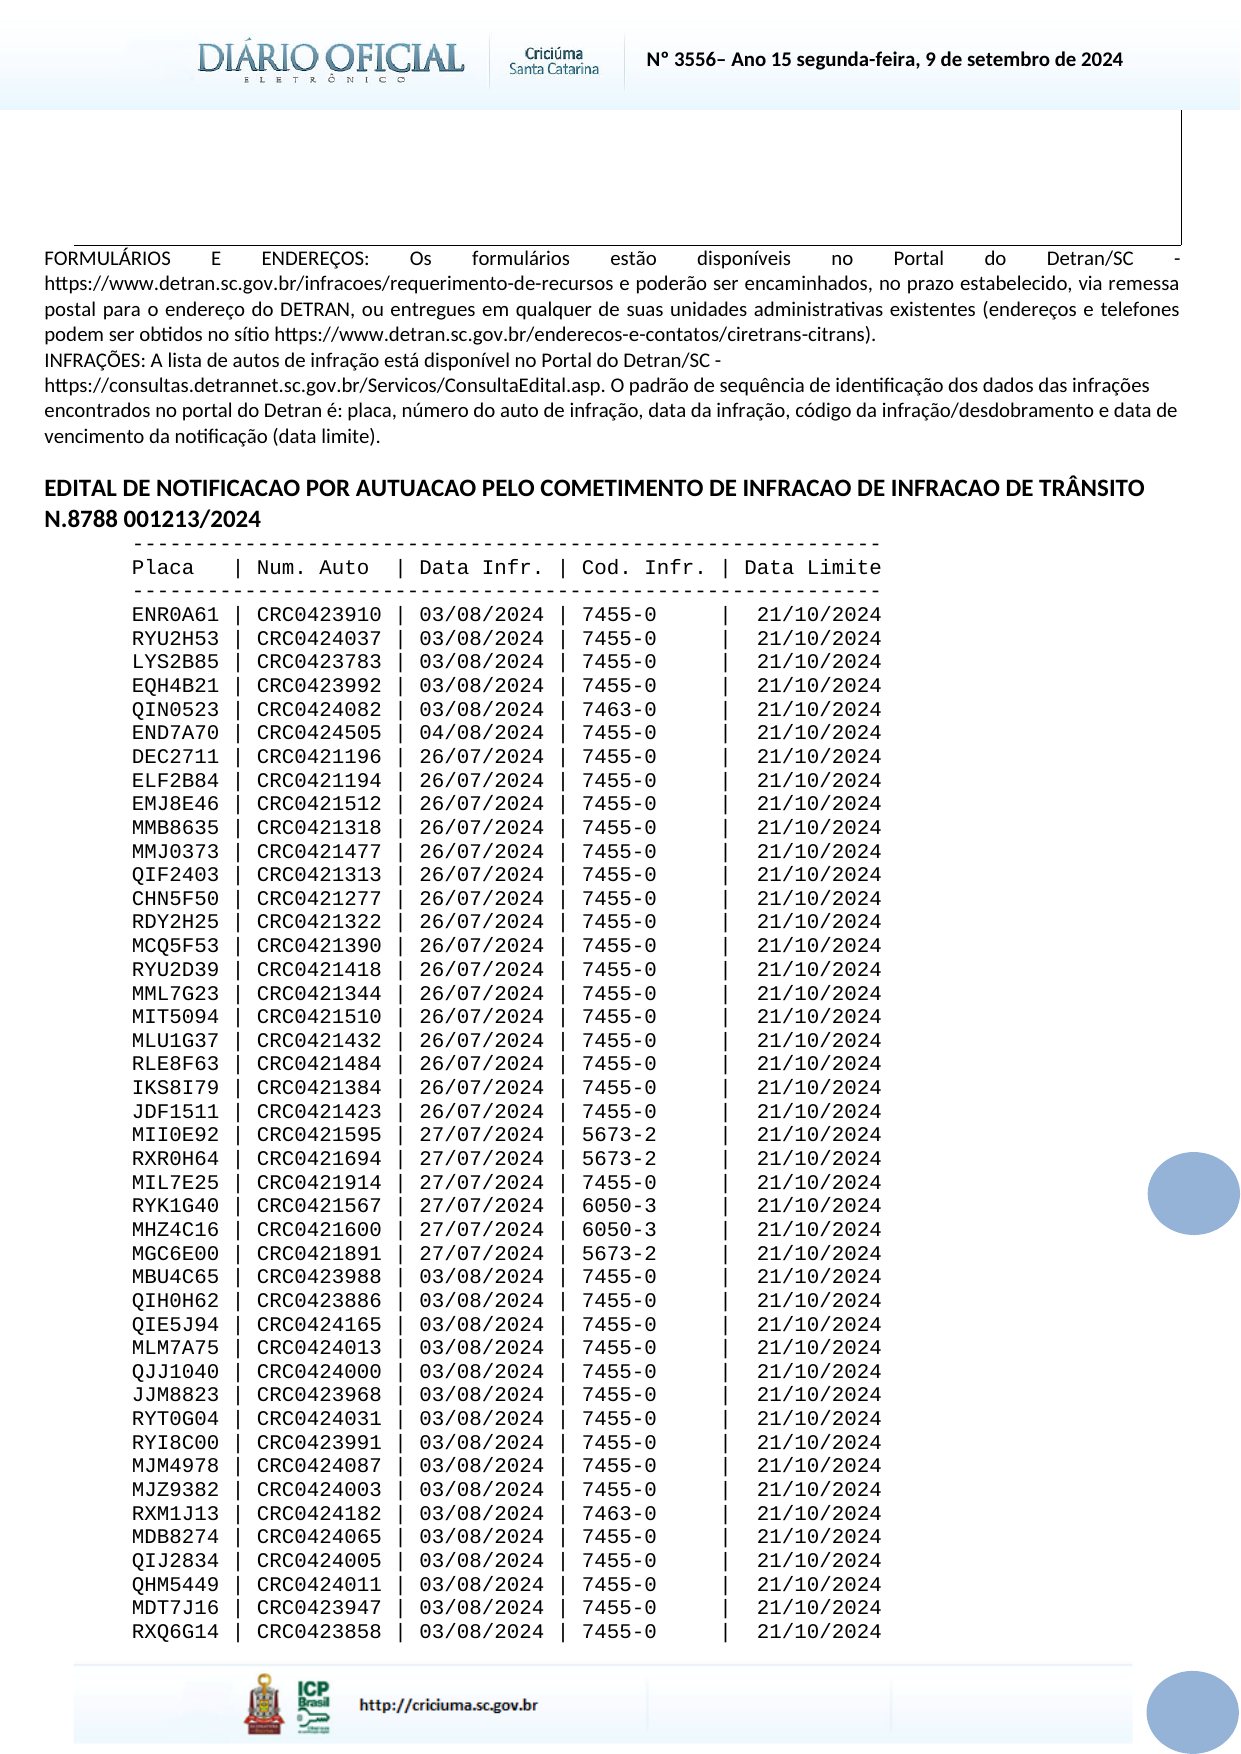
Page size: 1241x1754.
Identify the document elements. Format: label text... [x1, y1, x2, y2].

text MBU4C65 | CRC0423988 | 03/08/2024 | 7455-0 | 21/10/2024 [44, 1266, 1181, 1290]
text RXR0H64 | CRC0421694 | 27/07/2024 | 5673-2 | 21/10/2024 [44, 1148, 1181, 1172]
text MDT7J16 | CRC0423947 | 03/08/2024 | 7455-0 | 21/10/2024 [44, 1597, 1181, 1621]
text MGC6E00 | CRC0421891 | 27/07/2024 | 5673-2 | 21/10/2024 [44, 1243, 1181, 1266]
text ENR0A61 | CRC0423910 | 03/08/2024 | 7455-0 | 21/10/2024 [44, 604, 1181, 628]
text RXQ6G14 | CRC0423858 | 03/08/2024 | 7455-0 | 21/10/2024 [44, 1621, 1181, 1644]
text DEC2711 | CRC0421196 | 26/07/2024 | 7455-0 | 21/10/2024 [44, 746, 1181, 770]
text QIN0523 | CRC0424082 | 03/08/2024 | 7463-0 | 21/10/2024 [44, 699, 1181, 722]
text MLU1G37 | CRC0421432 | 26/07/2024 | 7455-0 | 21/10/2024 [44, 1030, 1181, 1053]
text EQH4B21 | CRC0423992 | 03/08/2024 | 7455-0 | 21/10/2024 [44, 675, 1181, 699]
text RXM1J13 | CRC0424182 | 03/08/2024 | 7463-0 | 21/10/2024 [44, 1503, 1181, 1526]
text RYI8C00 | CRC0423991 | 03/08/2024 | 7455-0 | 21/10/2024 [44, 1432, 1181, 1455]
text ------------------------------------------------------------ [44, 533, 1181, 557]
text RDY2H25 | CRC0421322 | 26/07/2024 | 7455-0 | 21/10/2024 [44, 912, 1181, 935]
text RLE8F63 | CRC0421484 | 26/07/2024 | 7455-0 | 21/10/2024 [44, 1053, 1181, 1077]
text Placa | Num. Auto | Data Infr. | Cod. Infr. | Data Limite [44, 557, 1181, 581]
text RYU2H53 | CRC0424037 | 03/08/2024 | 7455-0 | 21/10/2024 [44, 628, 1181, 651]
text JJM8823 | CRC0423968 | 03/08/2024 | 7455-0 | 21/10/2024 [44, 1384, 1181, 1408]
text RYK1G40 | CRC0421567 | 27/07/2024 | 6050-3 | 21/10/2024 [44, 1195, 1156, 1219]
text MML7G23 | CRC0421344 | 26/07/2024 | 7455-0 | 21/10/2024 [44, 982, 1181, 1006]
text MMB8635 | CRC0421318 | 26/07/2024 | 7455-0 | 21/10/2024 [44, 817, 1181, 841]
text INFRAÇÕES: A lista de autos de infração está disponível no Portal do Detran/SC - https://consultas.detrannet.sc.gov.br/Servicos/ConsultaEdital.asp. O padrão de sequência de identificação dos dados das infrações encontrados no portal do Detran é: placa, número do auto de infração, data da infração, código da infração/desdobramento e data de vencimento da notificação (data limite). [44, 347, 1181, 448]
text QIH0H62 | CRC0423886 | 03/08/2024 | 7455-0 | 21/10/2024 [44, 1290, 1181, 1313]
text FORMULÁRIOS E ENDEREÇOS: Os formulários estão disponíveis no Portal do Detran/SC - https://www.detran.sc.gov.br/infracoes/requerimento-de-recursos e poderão ser encaminhados, no prazo estabelecido, via remessa postal para o endereço do DETRAN, ou entregues em qualquer de suas unidades administrativas existentes (endereços e telefones podem ser obtidos no sítio https://www.detran.sc.gov.br/enderecos-e-contatos/ciretrans-citrans). [44, 245, 1181, 347]
text RYT0G04 | CRC0424031 | 03/08/2024 | 7455-0 | 21/10/2024 [44, 1408, 1181, 1432]
text QIE5J94 | CRC0424165 | 03/08/2024 | 7455-0 | 21/10/2024 [44, 1313, 1181, 1337]
text MHZ4C16 | CRC0421600 | 27/07/2024 | 6050-3 | 21/10/2024 [44, 1219, 1181, 1243]
text MCQ5F53 | CRC0421390 | 26/07/2024 | 7455-0 | 21/10/2024 [44, 935, 1181, 959]
text IKS8I79 | CRC0421384 | 26/07/2024 | 7455-0 | 21/10/2024 [44, 1077, 1181, 1101]
text MJZ9382 | CRC0424003 | 03/08/2024 | 7455-0 | 21/10/2024 [44, 1479, 1181, 1503]
text END7A70 | CRC0424505 | 04/08/2024 | 7455-0 | 21/10/2024 [44, 722, 1181, 746]
text QIF2403 | CRC0421313 | 26/07/2024 | 7455-0 | 21/10/2024 [44, 864, 1181, 888]
text LYS2B85 | CRC0423783 | 03/08/2024 | 7455-0 | 21/10/2024 [44, 651, 1181, 675]
text MIL7E25 | CRC0421914 | 27/07/2024 | 7455-0 | 21/10/2024 [44, 1172, 1153, 1195]
text MIT5094 | CRC0421510 | 26/07/2024 | 7455-0 | 21/10/2024 [44, 1006, 1181, 1030]
text JDF1511 | CRC0421423 | 26/07/2024 | 7455-0 | 21/10/2024 [44, 1101, 1181, 1124]
text RYU2D39 | CRC0421418 | 26/07/2024 | 7455-0 | 21/10/2024 [44, 959, 1181, 982]
text MII0E92 | CRC0421595 | 27/07/2024 | 5673-2 | 21/10/2024 [44, 1124, 1181, 1148]
text QIJ2834 | CRC0424005 | 03/08/2024 | 7455-0 | 21/10/2024 [44, 1550, 1181, 1574]
text MMJ0373 | CRC0421477 | 26/07/2024 | 7455-0 | 21/10/2024 [44, 841, 1181, 864]
text QJJ1040 | CRC0424000 | 03/08/2024 | 7455-0 | 21/10/2024 [44, 1361, 1181, 1384]
text QHM5449 | CRC0424011 | 03/08/2024 | 7455-0 | 21/10/2024 [44, 1574, 1181, 1597]
text CHN5F50 | CRC0421277 | 26/07/2024 | 7455-0 | 21/10/2024 [44, 888, 1181, 912]
text MDB8274 | CRC0424065 | 03/08/2024 | 7455-0 | 21/10/2024 [44, 1526, 1181, 1550]
text EMJ8E46 | CRC0421512 | 26/07/2024 | 7455-0 | 21/10/2024 [44, 793, 1181, 817]
text MLM7A75 | CRC0424013 | 03/08/2024 | 7455-0 | 21/10/2024 [44, 1337, 1181, 1361]
text ELF2B84 | CRC0421194 | 26/07/2024 | 7455-0 | 21/10/2024 [44, 770, 1181, 793]
text MJM4978 | CRC0424087 | 03/08/2024 | 7455-0 | 21/10/2024 [44, 1455, 1181, 1479]
text EDITAL DE NOTIFICACAO POR AUTUACAO PELO COMETIMENTO DE INFRACAO DE INFRACAO DE TRÂNSITO N.8788 001213/2024 [44, 448, 1181, 533]
text ------------------------------------------------------------ [44, 581, 1181, 604]
